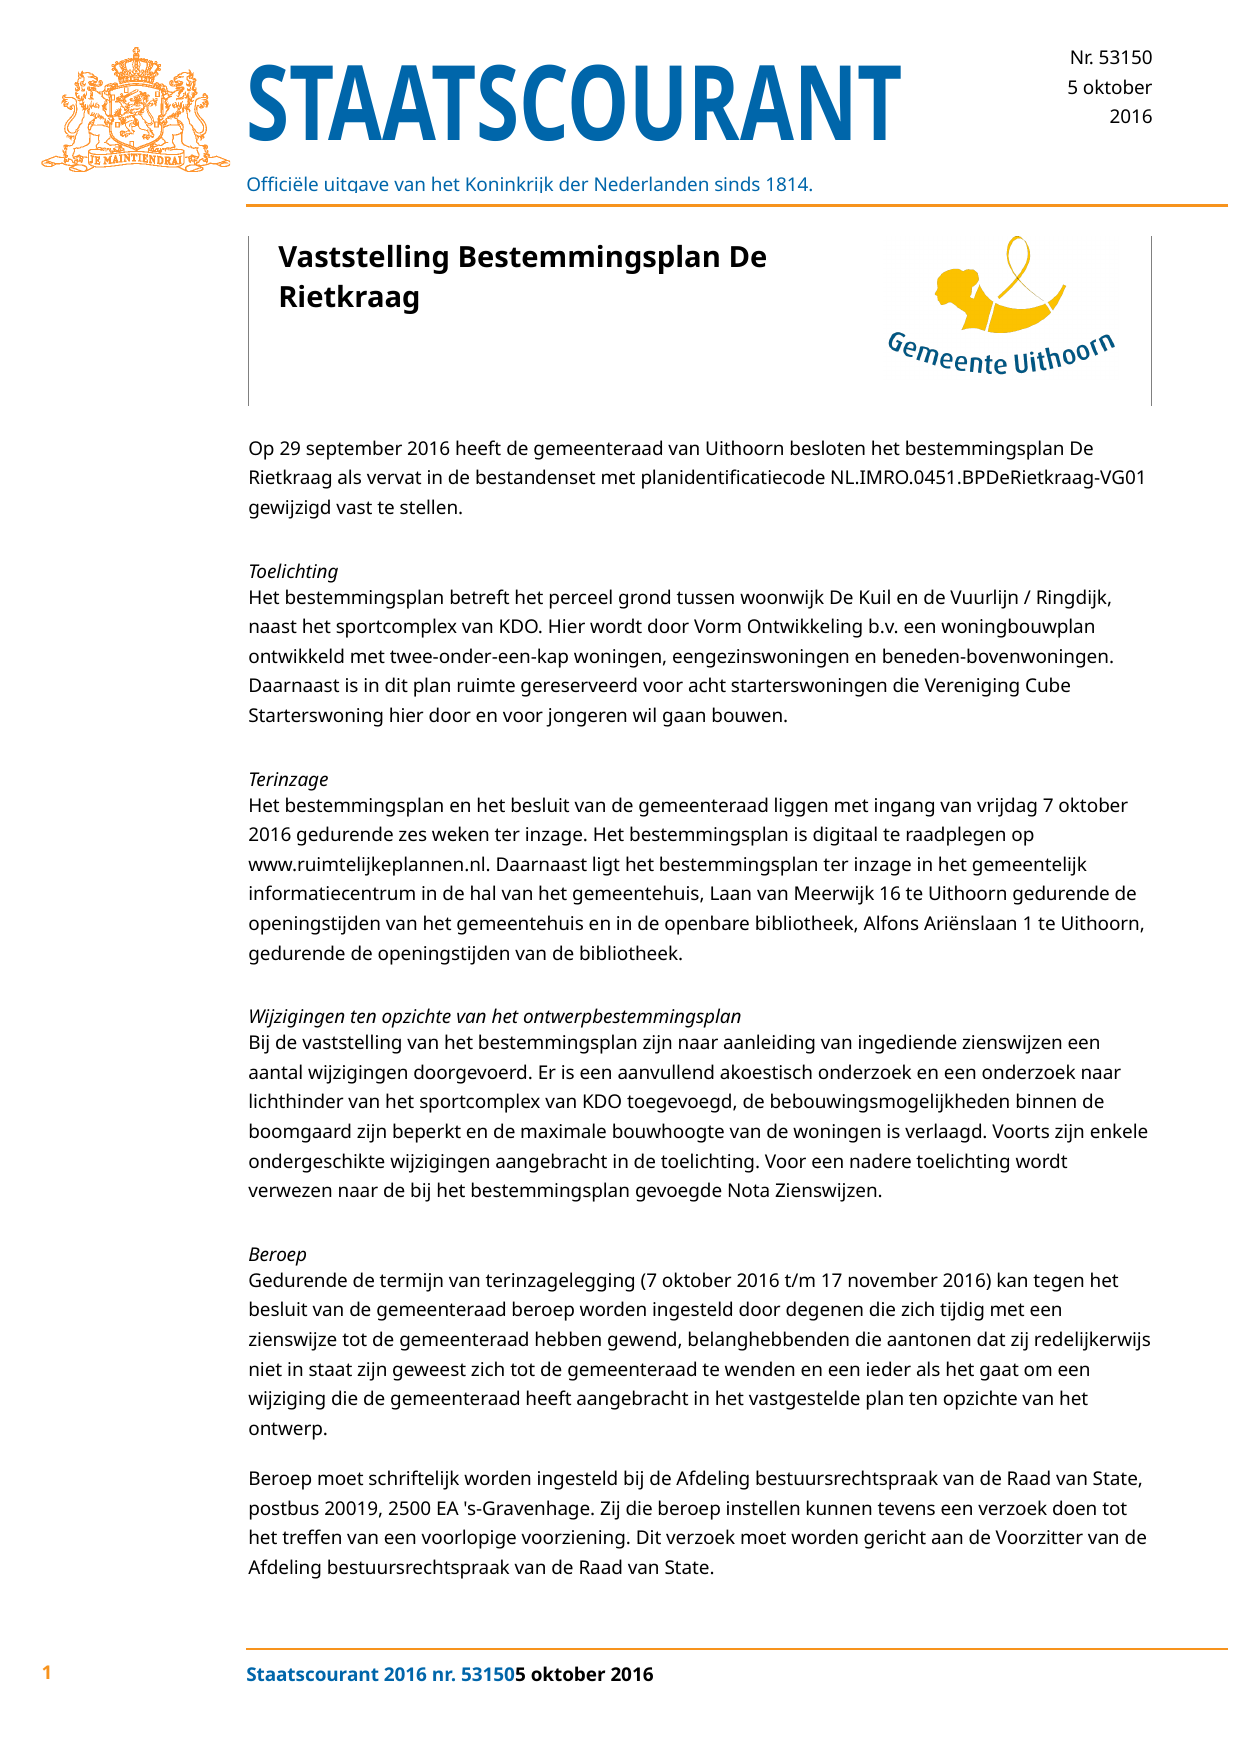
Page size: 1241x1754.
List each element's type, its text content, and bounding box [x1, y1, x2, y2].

text Op 29 september 2016 heeft de gemeenteraad van Uithoorn besloten het bestemmingsplan De Rietkraag als vervat in de bestandenset met planidentificatiecode NL.IMRO.0451.BPDeRietkraag-VG01 gewijzigd vast te stellen. [248, 435, 1152, 520]
text Bij de vaststelling van het bestemmingsplan zijn naar aanleiding van ingediende zienswijzen een aantal wijzigingen doorgevoerd. Er is een aanvullend akoestisch onderzoek en een onderzoek naar lichthinder van het sportcomplex van KDO toegevoegd, de bebouwingsmogelijkheden binnen de boomgaard zijn beperkt en de maximale bouwhoogte van de woningen is verlaagd. Voorts zijn enkele ondergeschikte wijzigingen aangebracht in de toelichting. Voor een nadere toelichting wordt verwezen naar de bij het bestemmingsplan gevoegde Nota Zienswijzen. [248, 1029, 1152, 1203]
text Beroep moet schriftelijk worden ingesteld bij de Afdeling bestuursrechtspraak van de Raad van State, postbus 20019, 2500 EA 's-Gravenhage. Zij die beroep instellen kunnen tevens een verzoek doen tot het treffen van een voorlopige voorziening. Dit verzoek moet worden gericht aan de Voorzitter van de Afdeling bestuursrechtspraak van de Raad van State. [248, 1465, 1152, 1580]
text Toelichting [248, 558, 1152, 584]
picture [41, 47, 231, 172]
text Wijzigingen ten opzichte van het ontwerpbestemmingsplan [248, 1004, 1152, 1029]
text Het bestemmingsplan en het besluit van de gemeenteraad liggen met ingang van vrijdag 7 oktober 2016 gedurende zes weken ter inzage. Het bestemmingsplan is digitaal te raadplegen op www.ruimtelijkeplannen.nl. Daarnaast ligt het bestemmingsplan ter inzage in het gemeentelijk informatiecentrum in de hal van het gemeentehuis, Laan van Meerwijk 16 te Uithoorn gedurende de openingstijden van het gemeentehuis en in de openbare bibliotheek, Alfons Ariënslaan 1 te Uithoorn, gedurende de openingstijden van de bibliotheek. [248, 792, 1152, 966]
table_header Vaststelling Bestemmingsplan De Rietkraag [249, 236, 850, 406]
table_header [850, 236, 1151, 406]
text Beroep [248, 1241, 1152, 1267]
picture [882, 236, 1119, 380]
text Het bestemmingsplan betreft het perceel grond tussen woonwijk De Kuil en de Vuurlijn / Ringdijk, naast het sportcomplex van KDO. Hier wordt door Vorm Ontwikkeling b.v. een woningbouwplan ontwikkeld met twee-onder-een-kap woningen, eengezinswoningen en beneden-bovenwoningen. Daarnaast is in dit plan ruimte gereserveerd voor acht starterswoningen die Vereniging Cube Starterswoning hier door en voor jongeren wil gaan bouwen. [248, 584, 1152, 728]
text Terinzage [248, 766, 1152, 792]
text Gedurende de termijn van terinzagelegging (7 oktober 2016 t/m 17 november 2016) kan tegen het besluit van de gemeenteraad beroep worden ingesteld door degenen die zich tijdig met een zienswijze tot de gemeenteraad hebben gewend, belanghebbenden die aantonen dat zij redelijkerwijs niet in staat zijn geweest zich tot de gemeenteraad te wenden en een ieder als het gaat om een wijziging die de gemeenteraad heeft aangebracht in het vastgestelde plan ten opzichte van het ontwerp. [248, 1267, 1152, 1441]
